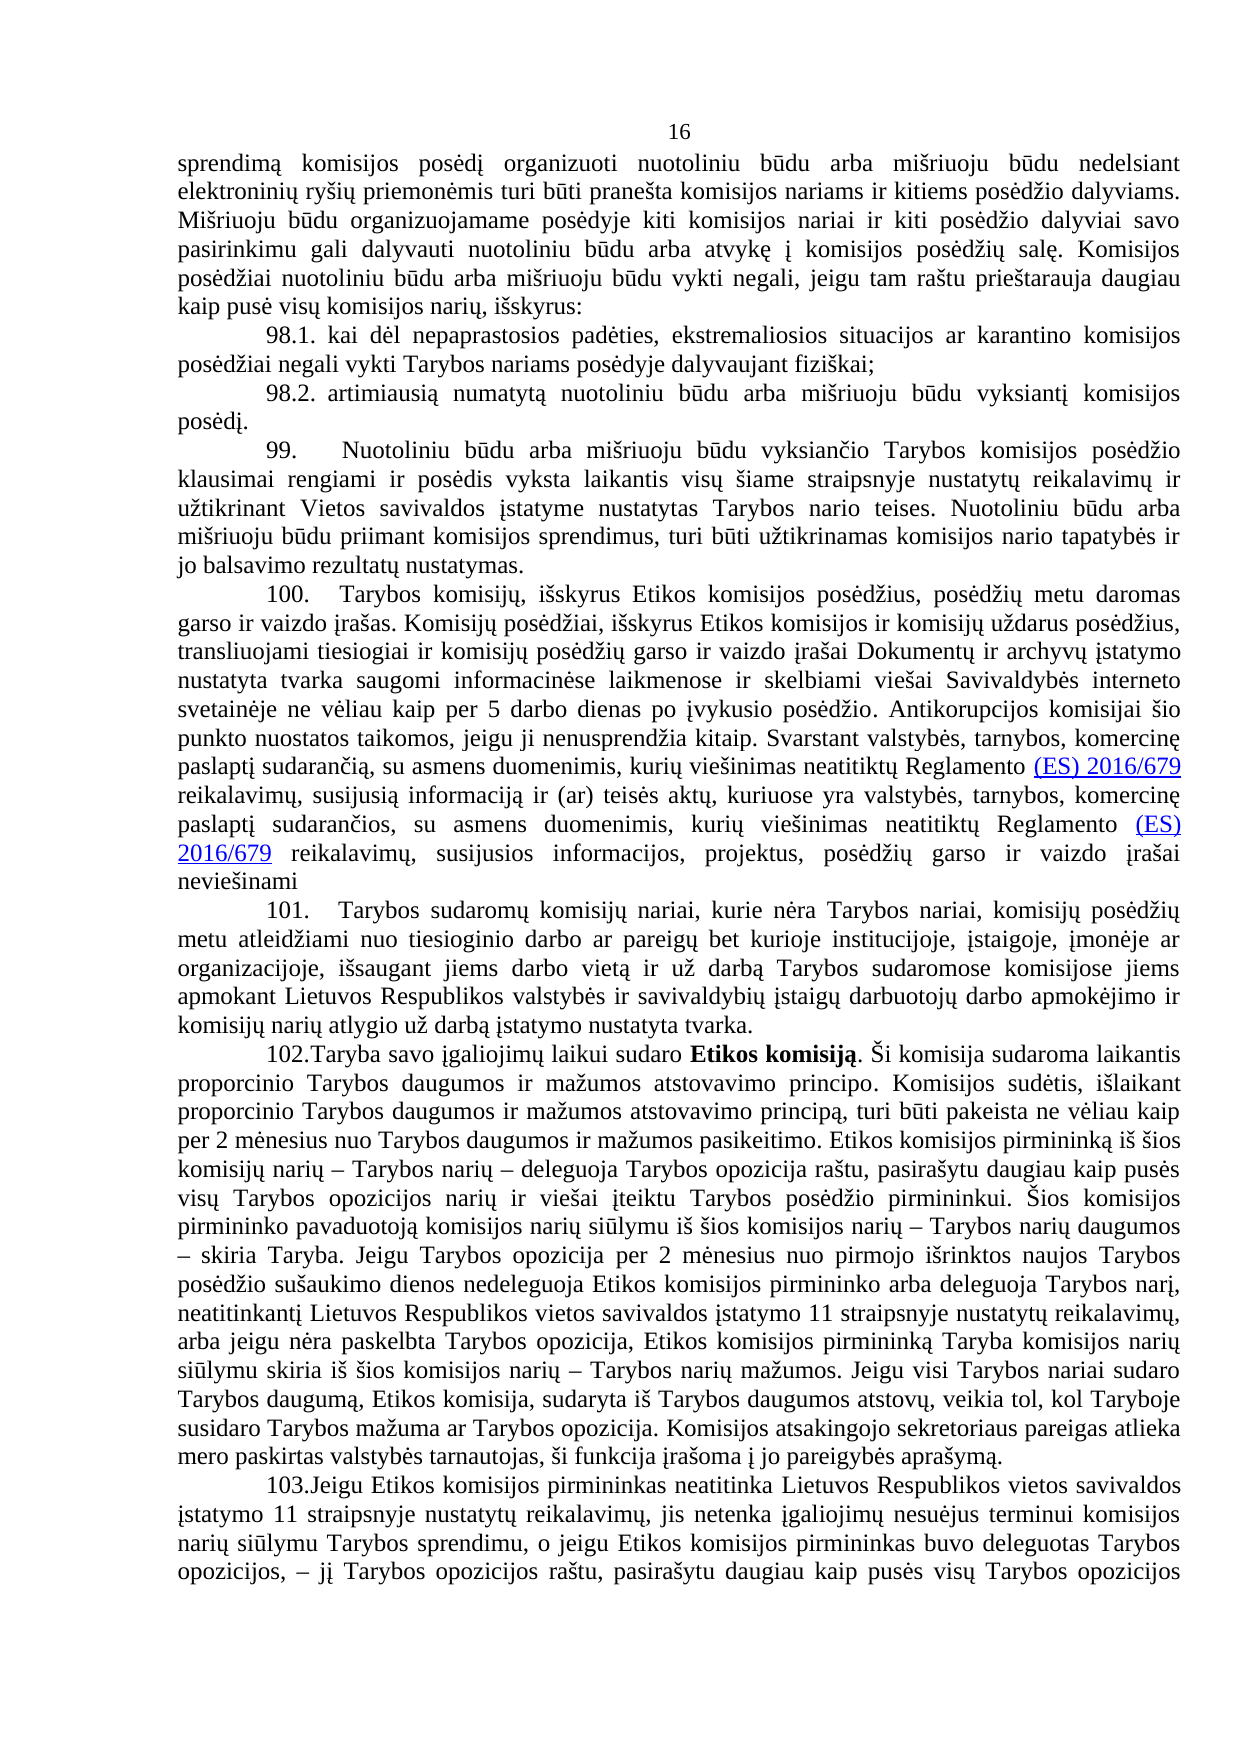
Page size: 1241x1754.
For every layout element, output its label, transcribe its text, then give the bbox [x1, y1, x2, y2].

text 101. Tarybos sudaromų komisijų nariai, kurie nėra Tarybos nariai, komisijų posėdžių metu atleidžiami nuo tiesioginio darbo ar pareigų bet kurioje institucijoje, įstaigoje, įmonėje ar organizacijoje, išsaugant jiems darbo vietą ir už darbą Tarybos sudaromose komisijose jiems apmokant Lietuvos Respublikos valstybės ir savivaldybių įstaigų darbuotojų darbo apmokėjimo ir komisijų narių atlygio už darbą įstatymo nustatyta tvarka. [177, 895, 1181, 1039]
text sprendimą komisijos posėdį organizuoti nuotoliniu būdu arba mišriuoju būdu nedelsiant elektroninių ryšių priemonėmis turi būti pranešta komisijos nariams ir kitiems posėdžio dalyviams. Mišriuoju būdu organizuojamame posėdyje kiti komisijos nariai ir kiti posėdžio dalyviai savo pasirinkimu gali dalyvauti nuotoliniu būdu arba atvykę į komisijos posėdžių salę. Komisijos posėdžiai nuotoliniu būdu arba mišriuoju būdu vykti negali, jeigu tam raštu prieštarauja daugiau kaip pusė visų komisijos narių, išskyrus: [177, 148, 1181, 320]
text 102. Taryba savo įgaliojimų laikui sudaro Etikos komisiją. Ši komisija sudaroma laikantis proporcinio Tarybos daugumos ir mažumos atstovavimo principo. Komisijos sudėtis, išlaikant proporcinio Tarybos daugumos ir mažumos atstovavimo principą, turi būti pakeista ne vėliau kaip per 2 mėnesius nuo Tarybos daugumos ir mažumos pasikeitimo. Etikos komisijos pirmininką iš šios komisijų narių – Tarybos narių – deleguoja Tarybos opozicija raštu, pasirašytu daugiau kaip pusės visų Tarybos opozicijos narių ir viešai įteiktu Tarybos posėdžio pirmininkui. Šios komisijos pirmininko pavaduotoją komisijos narių siūlymu iš šios komisijos narių – Tarybos narių daugumos – skiria Taryba. Jeigu Tarybos opozicija per 2 mėnesius nuo pirmojo išrinktos naujos Tarybos posėdžio sušaukimo dienos nedeleguoja Etikos komisijos pirmininko arba deleguoja Tarybos narį, neatitinkantį Lietuvos Respublikos vietos savivaldos įstatymo 11 straipsnyje nustatytų reikalavimų, arba jeigu nėra paskelbta Tarybos opozicija, Etikos komisijos pirmininką Taryba komisijos narių siūlymu skiria iš šios komisijos narių – Tarybos narių mažumos. Jeigu visi Tarybos nariai sudaro Tarybos daugumą, Etikos komisija, sudaryta iš Tarybos daugumos atstovų, veikia tol, kol Taryboje susidaro Tarybos mažuma ar Tarybos opozicija. Komisijos atsakingojo sekretoriaus pareigas atlieka mero paskirtas valstybės tarnautojas, ši funkcija įrašoma į jo pareigybės aprašymą. [177, 1039, 1181, 1470]
text 100. Tarybos komisijų, išskyrus Etikos komisijos posėdžius, posėdžių metu daromas garso ir vaizdo įrašas. Komisijų posėdžiai, išskyrus Etikos komisijos ir komisijų uždarus posėdžius, transliuojami tiesiogiai ir komisijų posėdžių garso ir vaizdo įrašai Dokumentų ir archyvų įstatymo nustatyta tvarka saugomi informacinėse laikmenose ir skelbiami viešai Savivaldybės interneto svetainėje ne vėliau kaip per 5 darbo dienas po įvykusio posėdžio. Antikorupcijos komisijai šio punkto nuostatos taikomos, jeigu ji nenusprendžia kitaip. Svarstant valstybės, tarnybos, komercinę paslaptį sudarančią, su asmens duomenimis, kurių viešinimas neatitiktų Reglamento (ES) 2016/679 reikalavimų, susijusią informaciją ir (ar) teisės aktų, kuriuose yra valstybės, tarnybos, komercinę paslaptį sudarančios, su asmens duomenimis, kurių viešinimas neatitiktų Reglamento (ES) 2016/679 reikalavimų, susijusios informacijos, projektus, posėdžių garso ir vaizdo įrašai neviešinami [177, 579, 1181, 895]
text 98.2. artimiausią numatytą nuotoliniu būdu arba mišriuoju būdu vyksiantį komisijos posėdį. [177, 378, 1181, 435]
text 99. Nuotoliniu būdu arba mišriuoju būdu vyksiančio Tarybos komisijos posėdžio klausimai rengiami ir posėdis vyksta laikantis visų šiame straipsnyje nustatytų reikalavimų ir užtikrinant Vietos savivaldos įstatyme nustatytas Tarybos nario teises. Nuotoliniu būdu arba mišriuoju būdu priimant komisijos sprendimus, turi būti užtikrinamas komisijos nario tapatybės ir jo balsavimo rezultatų nustatymas. [177, 435, 1181, 579]
text 98.1. kai dėl nepaprastosios padėties, ekstremaliosios situacijos ar karantino komisijos posėdžiai negali vykti Tarybos nariams posėdyje dalyvaujant fiziškai; [177, 320, 1181, 378]
text 103. Jeigu Etikos komisijos pirmininkas neatitinka Lietuvos Respublikos vietos savivaldos įstatymo 11 straipsnyje nustatytų reikalavimų, jis netenka įgaliojimų nesuėjus terminui komisijos narių siūlymu Tarybos sprendimu, o jeigu Etikos komisijos pirmininkas buvo deleguotas Tarybos opozicijos, – jį Tarybos opozicijos raštu, pasirašytu daugiau kaip pusės visų Tarybos opozicijos [177, 1470, 1181, 1585]
